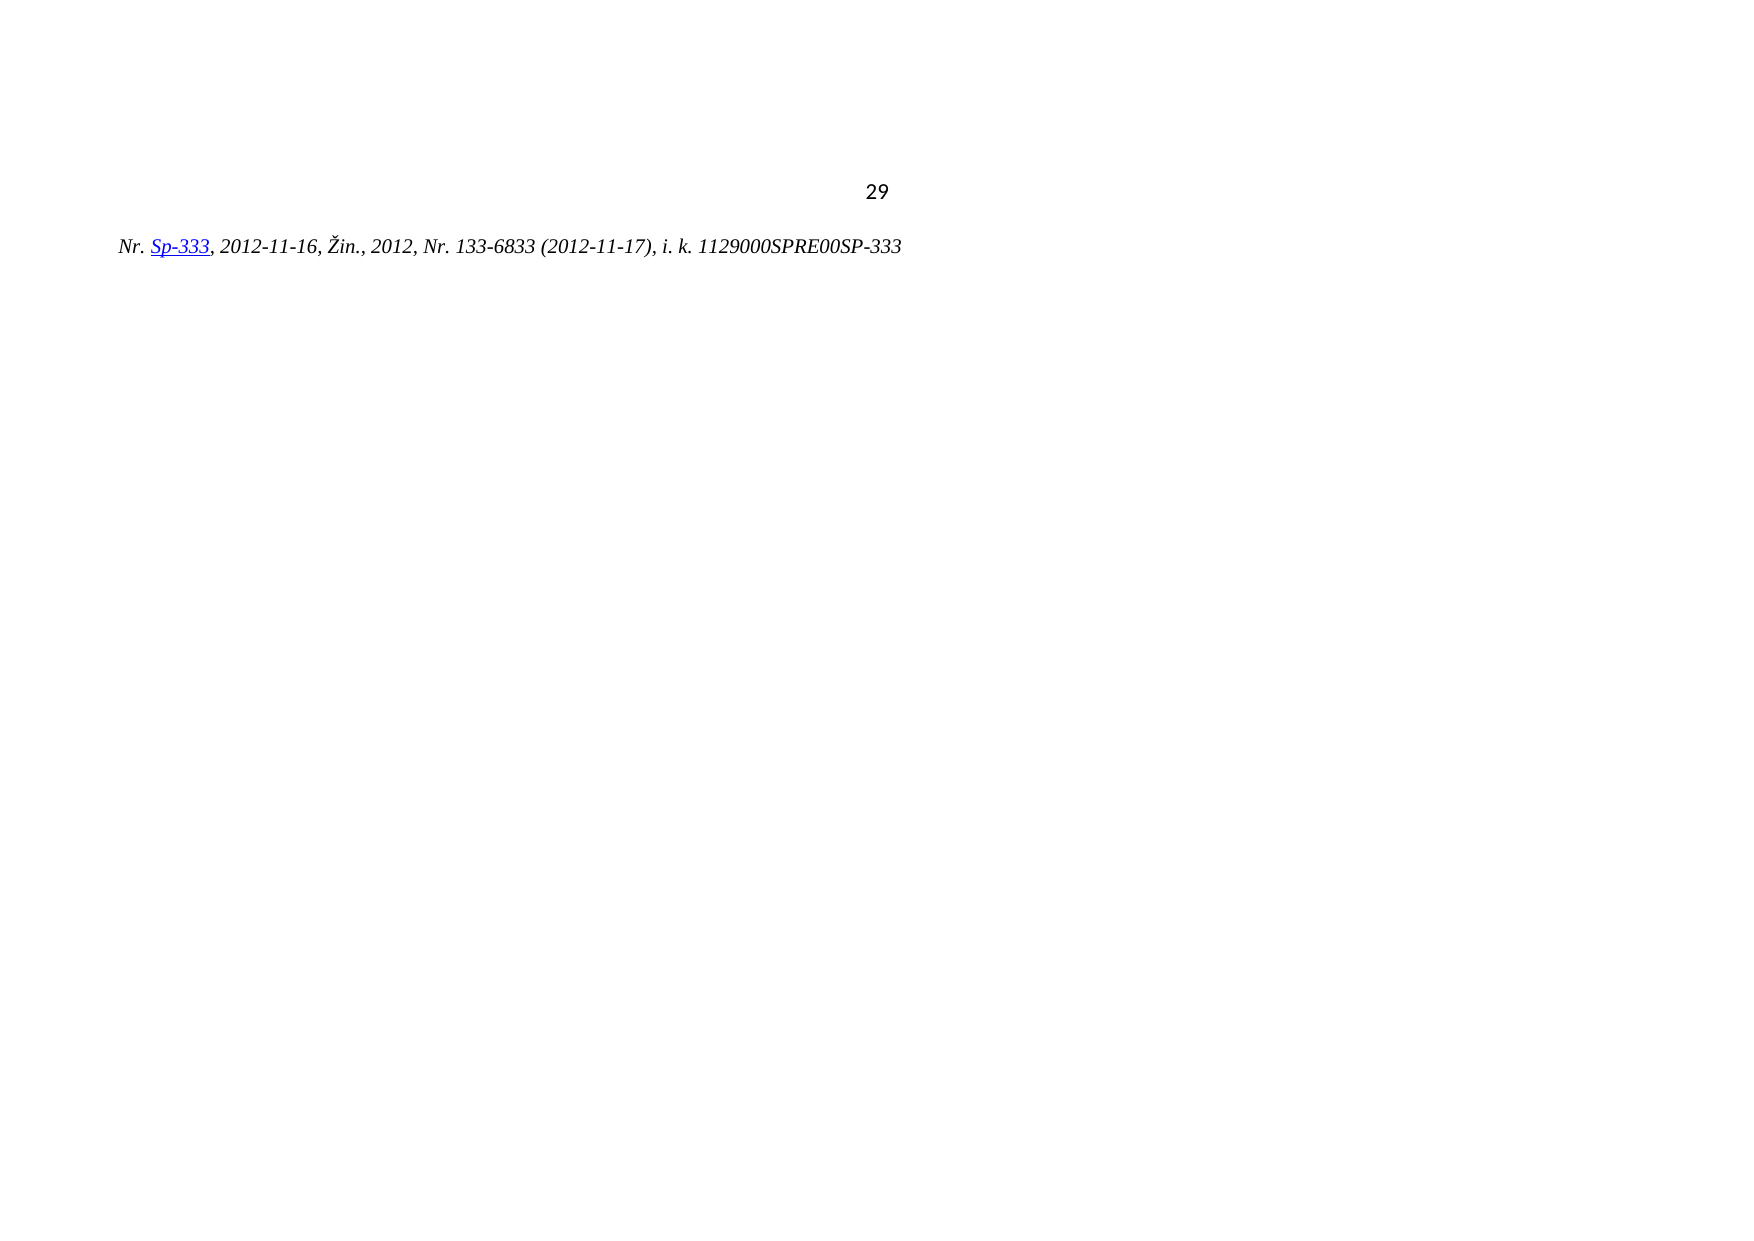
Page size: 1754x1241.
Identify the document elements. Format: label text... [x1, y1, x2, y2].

text Nr. Sp-333, 2012-11-16, Žin., 2012, Nr. 133-6833 (2012-11-17), i. k. 1129000SPRE00SP-333 [118, 234, 1636, 258]
